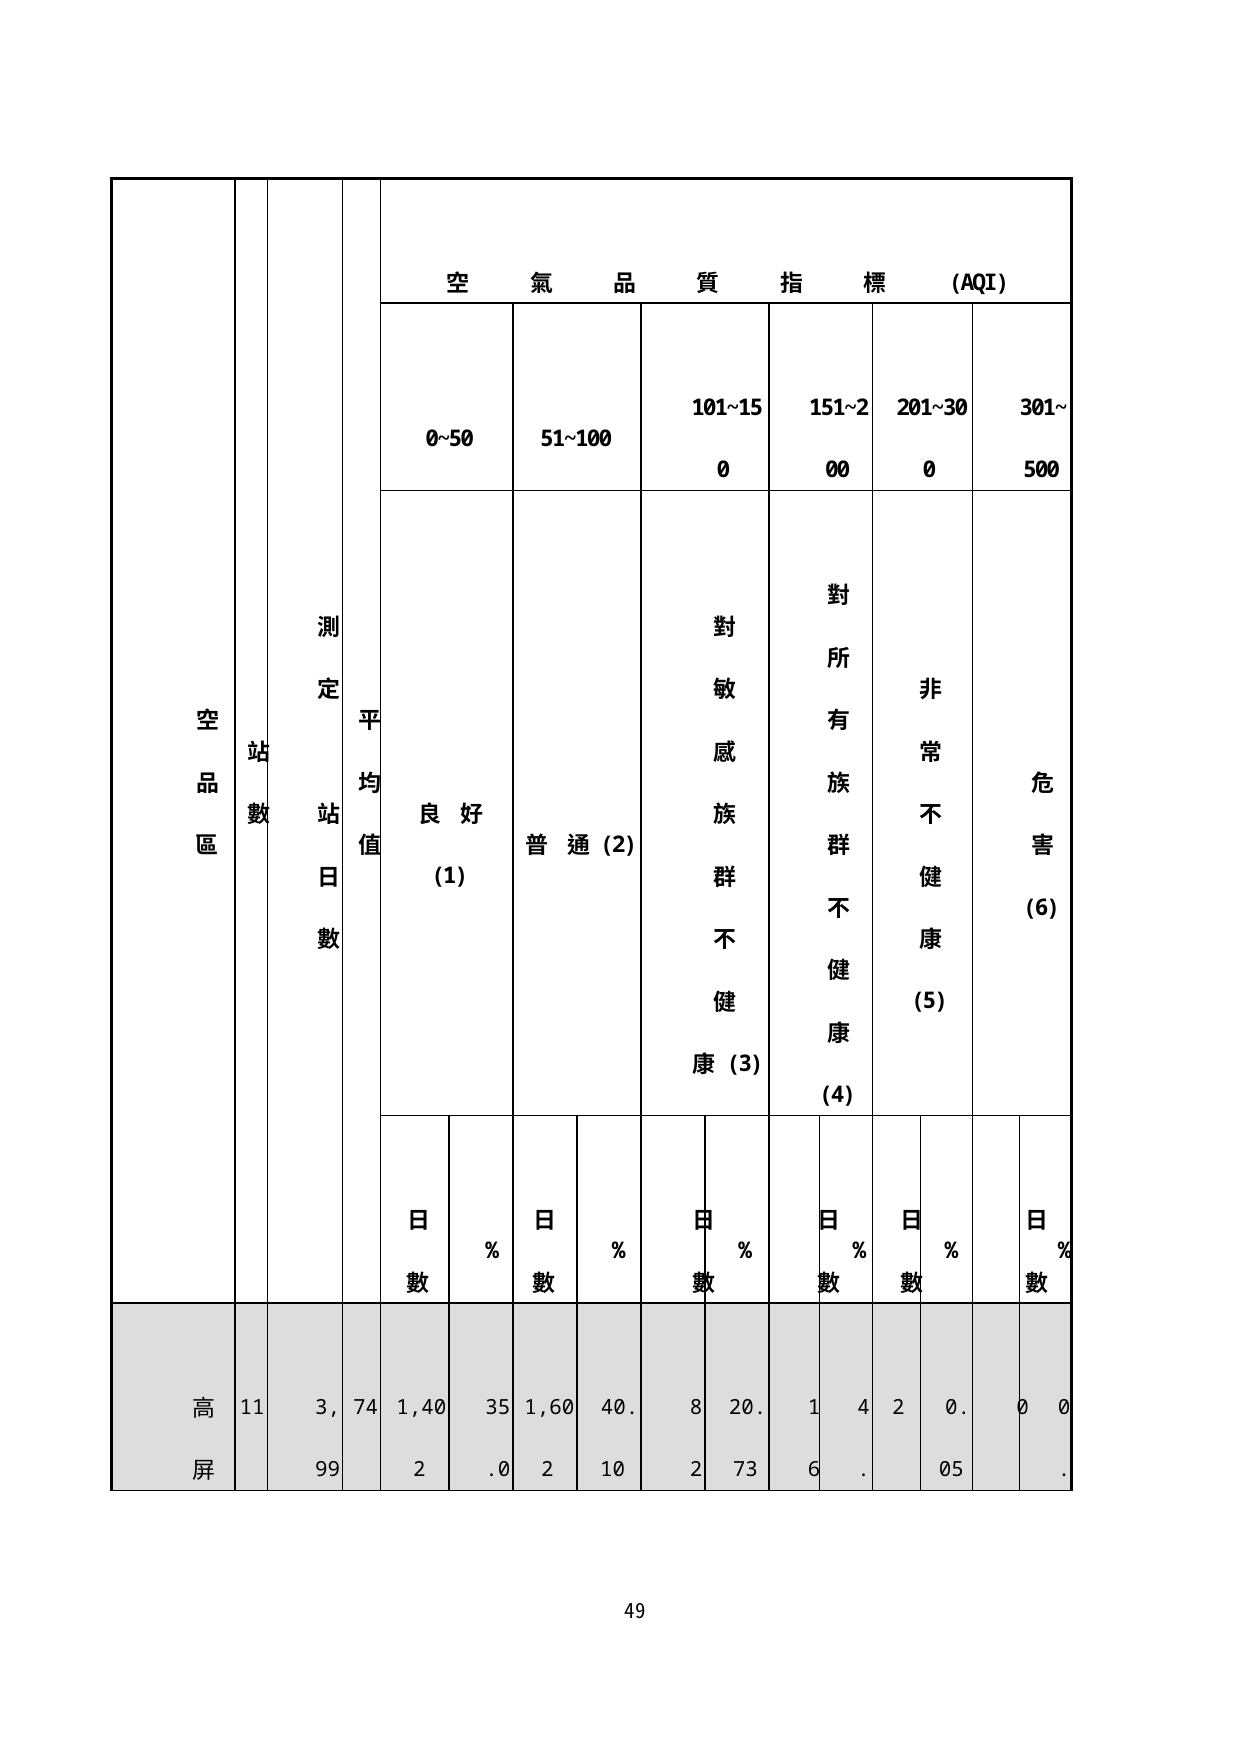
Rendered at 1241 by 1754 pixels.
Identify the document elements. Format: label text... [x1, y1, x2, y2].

table_cell 51~100 [514, 304, 640, 490]
table_cell 82 [642, 1304, 704, 1490]
table_cell 0.00 [1020, 1304, 1070, 1490]
table_cell 普通(2) [514, 491, 640, 1115]
table_cell 1,602 [514, 1304, 576, 1490]
table_cell 日數 [642, 1116, 704, 1302]
table_cell 高屏 [113, 1304, 234, 1490]
table_header 測定 站日數 [268, 180, 342, 1302]
table_cell 對敏感族群不健康(3) [642, 491, 768, 1115]
table_cell % [450, 1116, 512, 1302]
table_cell 151~200 [770, 304, 872, 490]
table_cell % [1020, 1116, 1070, 1302]
table_cell 0.05 [921, 1304, 972, 1490]
table_cell % [820, 1116, 872, 1302]
table_cell 0 [973, 1304, 1019, 1490]
table_cell 非常不健康 (5) [873, 491, 972, 1115]
table_cell 4. [820, 1304, 872, 1490]
table_cell 101~150 [642, 304, 768, 490]
table_cell 201~300 [873, 304, 972, 490]
table_cell 2 [873, 1304, 920, 1490]
table_cell 40.10 [578, 1304, 640, 1490]
table_header 平均值 [343, 180, 380, 1302]
table_header 空品區 [113, 180, 234, 1302]
table_cell 1,402 [381, 1304, 448, 1490]
table_cell 對所有族群不健康(4) [770, 491, 872, 1115]
table_cell 日數 [381, 1116, 448, 1302]
table_header 站數 [236, 180, 267, 1302]
table_cell % [578, 1116, 640, 1302]
table_cell 日數 [514, 1116, 576, 1302]
table_cell 74 [343, 1304, 380, 1490]
table_cell 良好(1) [381, 491, 512, 1115]
table_cell 20.73 [706, 1304, 768, 1490]
table_cell 301~500 [973, 304, 1070, 490]
table_cell 35.0 [450, 1304, 512, 1490]
table_cell % [921, 1116, 972, 1302]
table_header 空 氣 品 質 指 標 (AQI) [381, 180, 1070, 302]
table_cell 危害(6) [973, 491, 1070, 1115]
table_cell 16 [770, 1304, 819, 1490]
table_cell 日數 [770, 1116, 819, 1302]
table_cell 11 [236, 1304, 267, 1490]
table_cell 0~50 [381, 304, 512, 490]
table_cell 3,99 [268, 1304, 342, 1490]
table_cell % [706, 1116, 768, 1302]
table_cell 日數 [873, 1116, 920, 1302]
table_cell 日數 [973, 1116, 1019, 1302]
